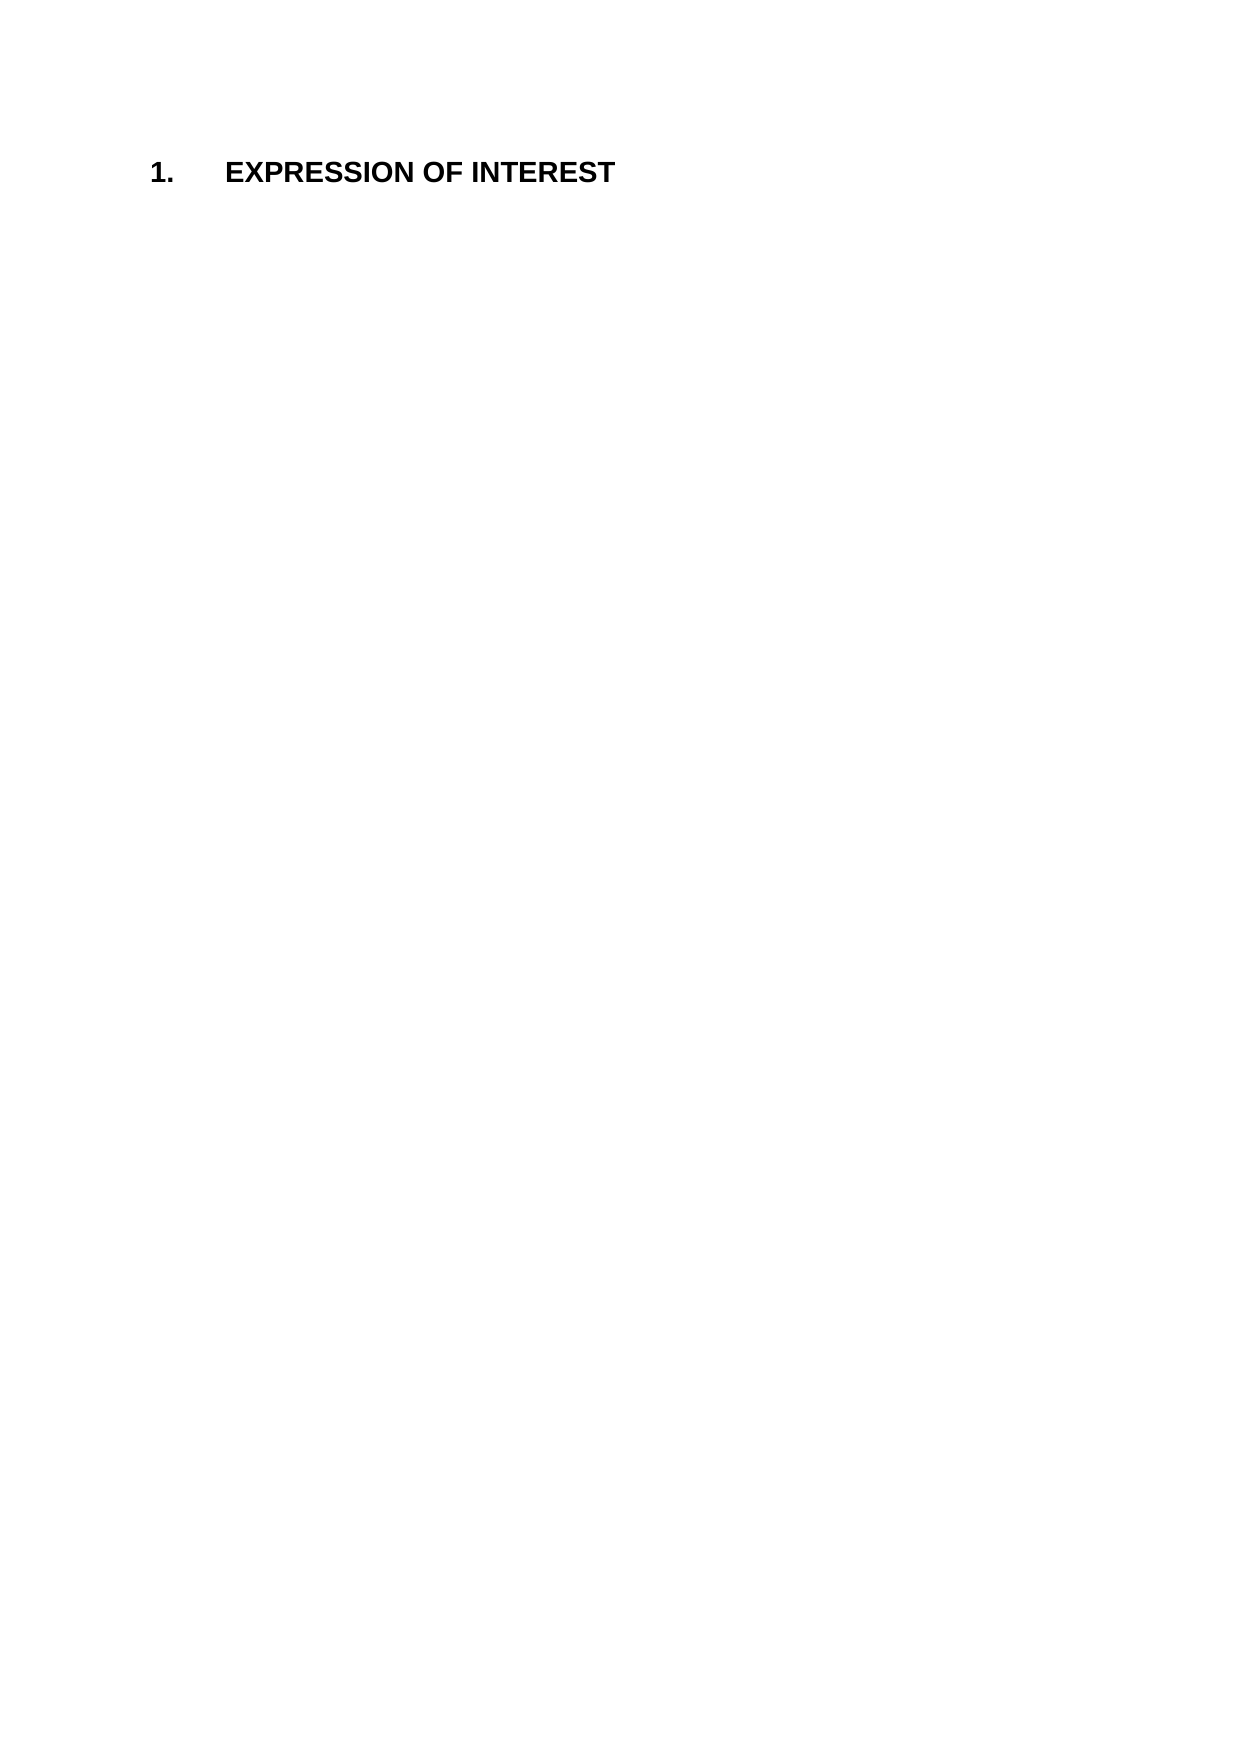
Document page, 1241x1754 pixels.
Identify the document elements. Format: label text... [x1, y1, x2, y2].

subtitle EXPRESSION OF INTEREST [150, 155, 1107, 188]
